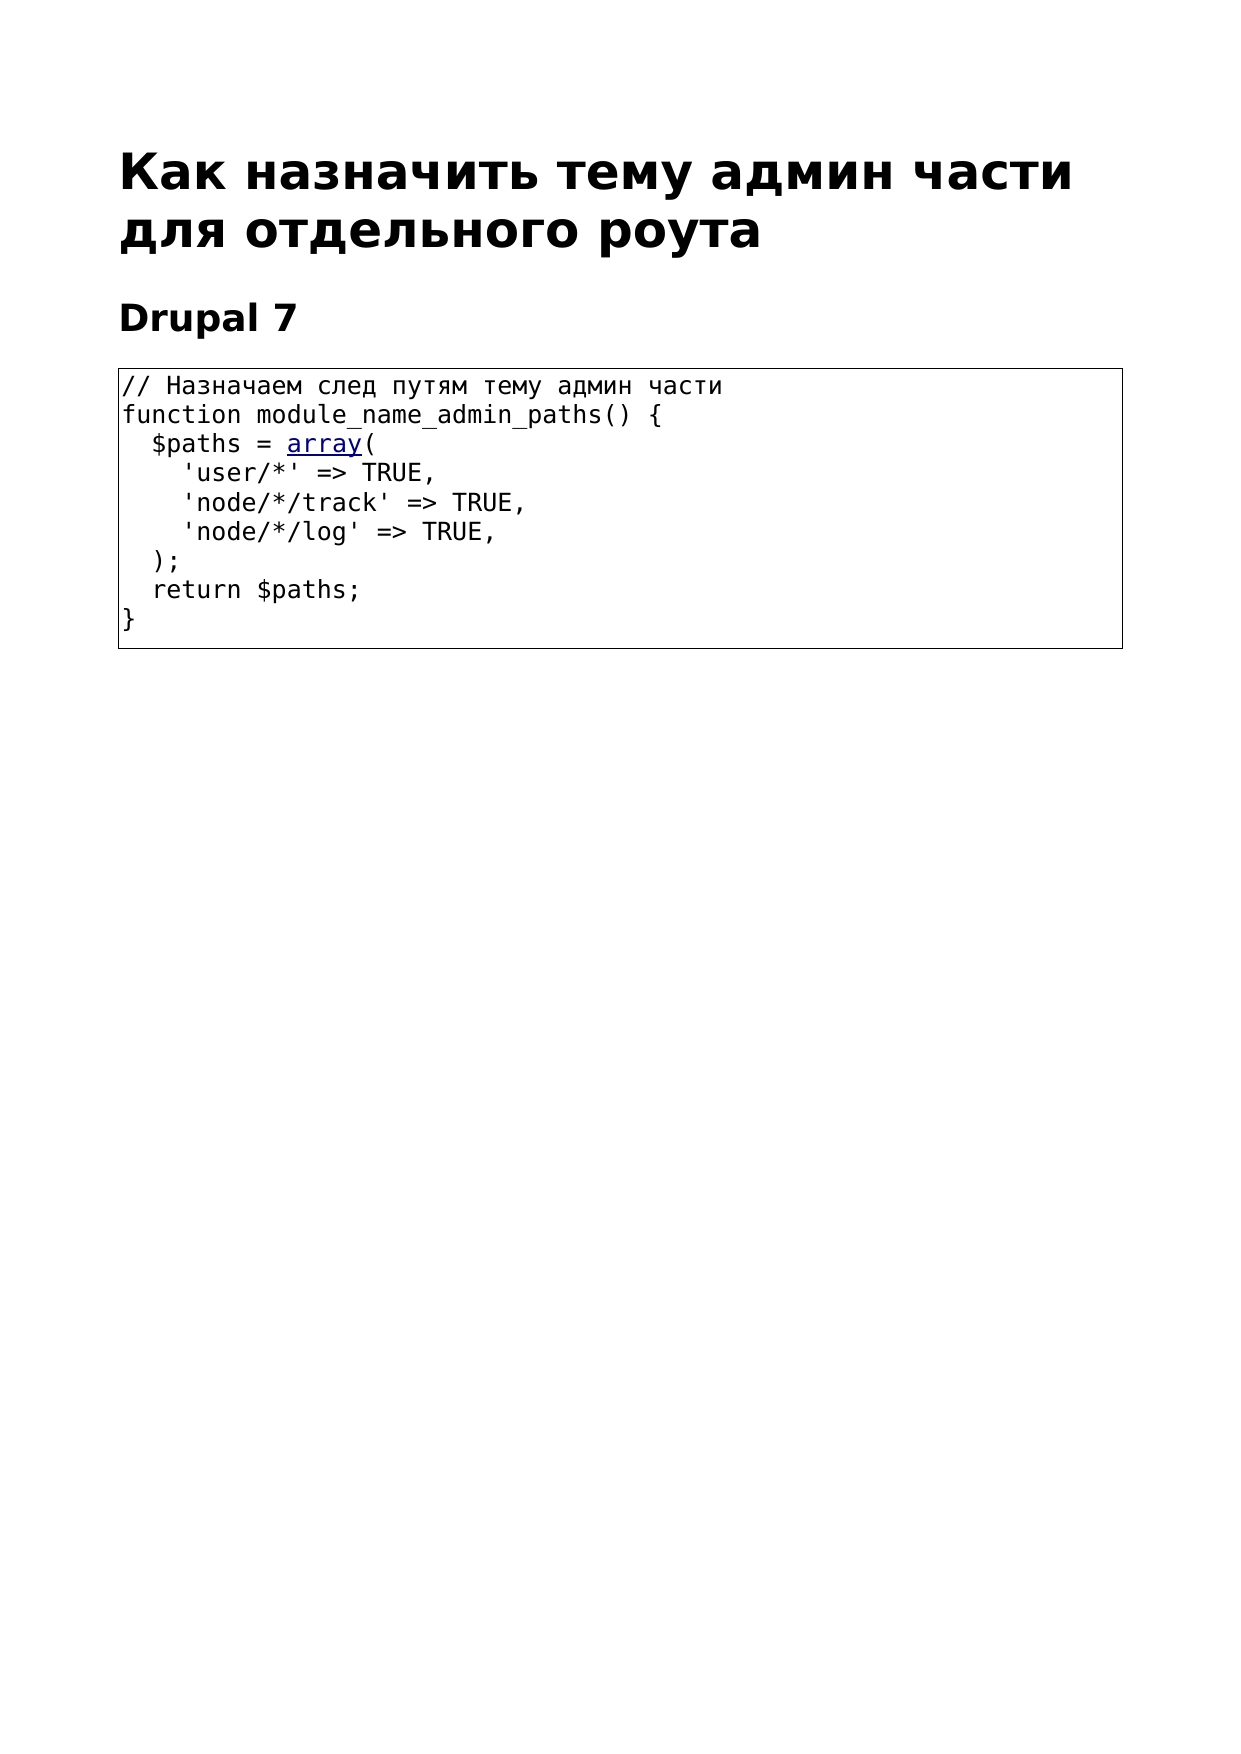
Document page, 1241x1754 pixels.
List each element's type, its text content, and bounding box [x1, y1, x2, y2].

subtitle Drupal 7 [118, 297, 1122, 341]
subtitle Как назначить тему админ части для отдельного роута [118, 143, 1122, 259]
table_header // Назначаем след путям тему админ части function module_name_admin_paths() { $paths = array( 'user/*' => TRUE, 'node/*/track' => TRUE, 'node/*/log' => TRUE, ); return $paths; } [119, 369, 1122, 648]
